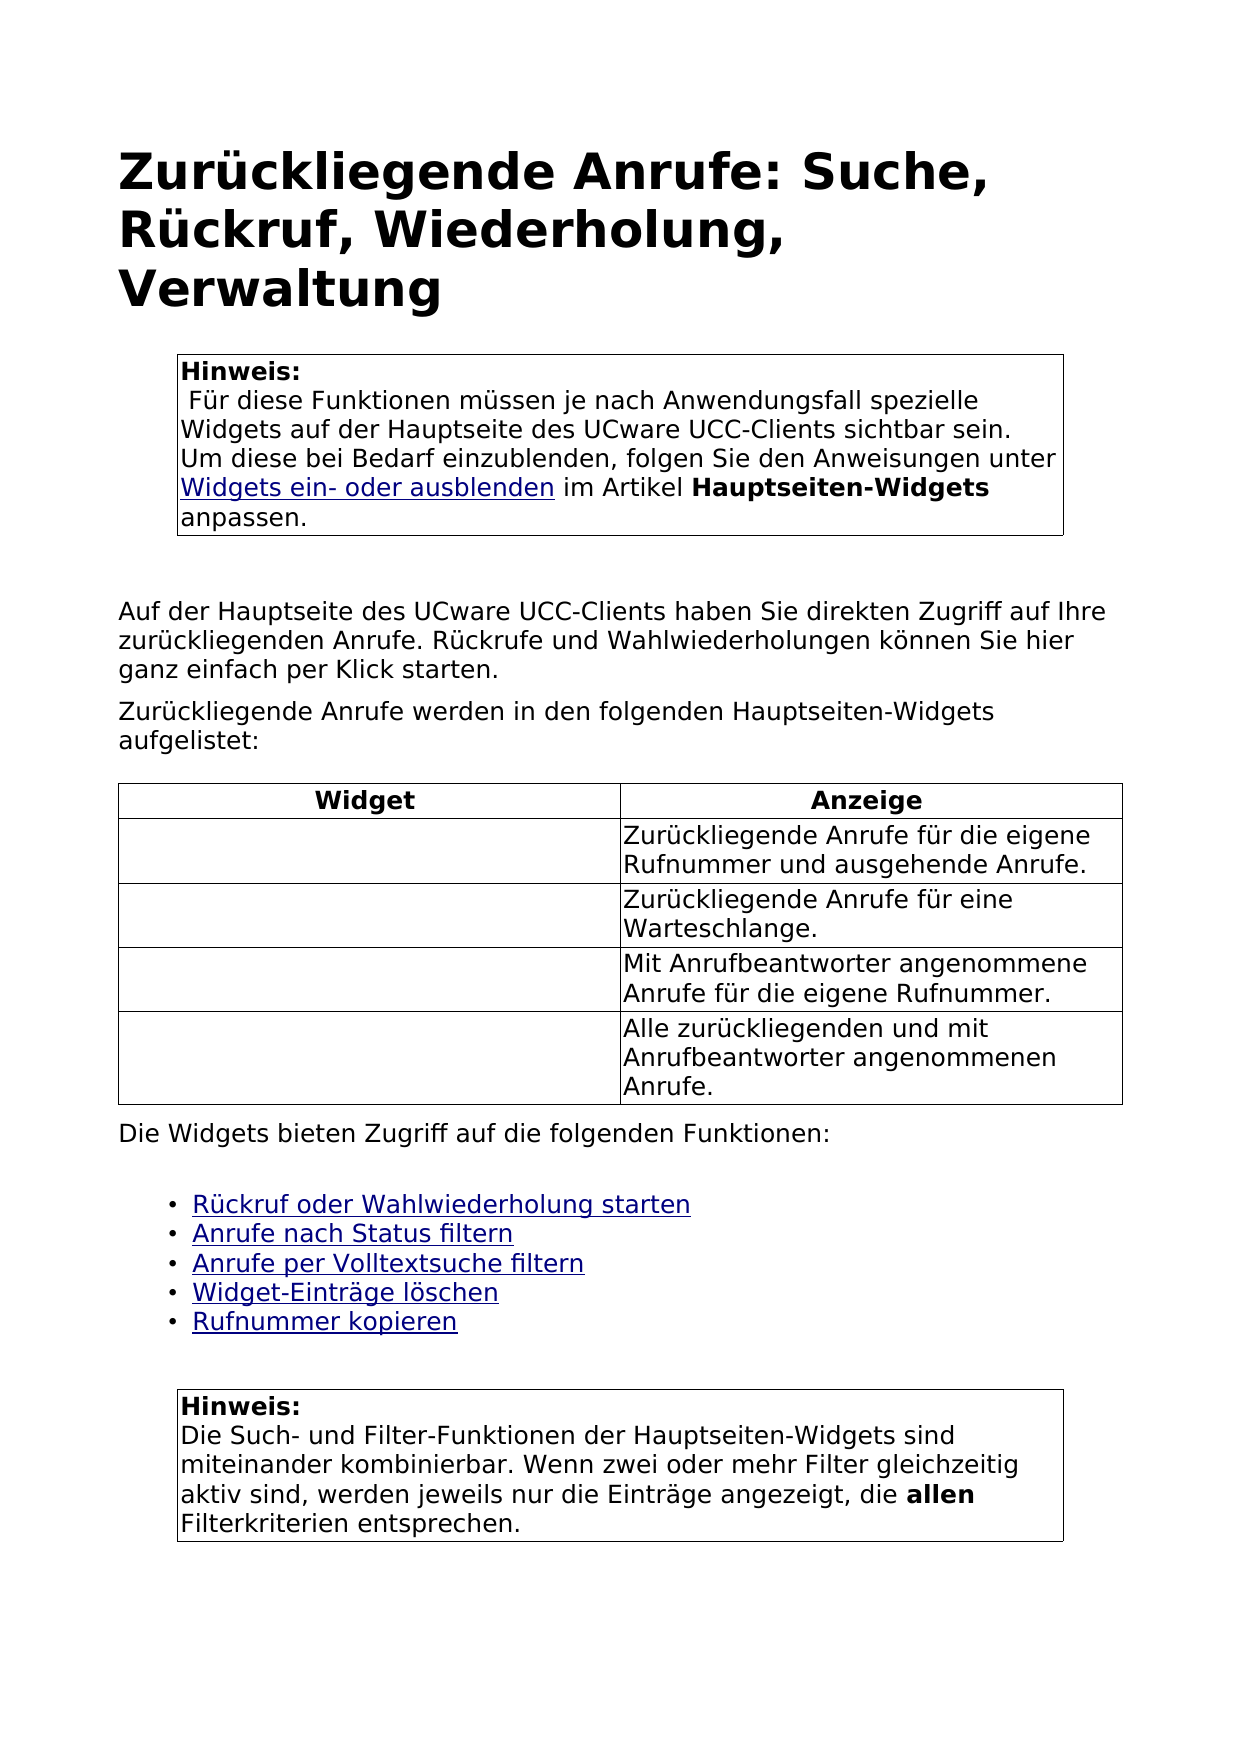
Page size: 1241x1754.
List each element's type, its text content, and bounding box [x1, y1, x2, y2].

table_cell Zurückliegende Anrufe für eine Warteschlange. [621, 884, 1122, 947]
list Anrufe nach Status filtern [177, 1219, 1122, 1249]
subtitle Zurückliegende Anrufe: Suche, Rückruf, Wiederholung, Verwaltung [118, 143, 1122, 318]
text Zurückliegende Anrufe werden in den folgenden Hauptseiten-Widgets aufgelistet: [118, 697, 1122, 756]
table_header Hinweis: Für diese Funktionen müssen je nach Anwendungsfall spezielle Widgets auf der Hauptseite des UCware UCC-Clients sichtbar sein. Um diese bei Bedarf einzublenden, folgen Sie den Anweisungen unter Widgets ein- oder ausblenden im Artikel Hauptseiten-Widgets anpassen. [178, 355, 1063, 535]
table_header Anzeige [621, 784, 1122, 818]
table_header Hinweis: Die Such- und Filter-Funktionen der Hauptseiten-Widgets sind miteinander kombinierbar. Wenn zwei oder mehr Filter gleichzeitig aktiv sind, werden jeweils nur die Einträge angezeigt, die allen Filterkriterien entsprechen. [178, 1390, 1063, 1541]
table_cell Zurückliegende Anrufe für die eigene Rufnummer und ausgehende Anrufe. [621, 819, 1122, 882]
list Rückruf oder Wahlwiederholung starten [177, 1190, 1122, 1219]
table_cell Alle zurückliegenden und mit Anrufbeantworter angenommenen Anrufe. [621, 1012, 1122, 1104]
table_cell [119, 819, 620, 882]
table_cell [119, 948, 620, 1011]
table_cell [119, 1012, 620, 1104]
table_cell [119, 884, 620, 947]
text Die Widgets bieten Zugriff auf die folgenden Funktionen: [118, 1119, 1122, 1148]
list Anrufe per Volltextsuche filtern [177, 1249, 1122, 1278]
list Widget-Einträge löschen [177, 1278, 1122, 1307]
table_cell Mit Anrufbeantworter angenommene Anrufe für die eigene Rufnummer. [621, 948, 1122, 1011]
table_header Widget [119, 784, 620, 818]
list Rufnummer kopieren [177, 1307, 1122, 1336]
text Auf der Hauptseite des UCware UCC-Clients haben Sie direkten Zugriff auf Ihre zurückliegenden Anrufe. Rückrufe und Wahlwiederholungen können Sie hier ganz einfach per Klick starten. [118, 597, 1122, 685]
